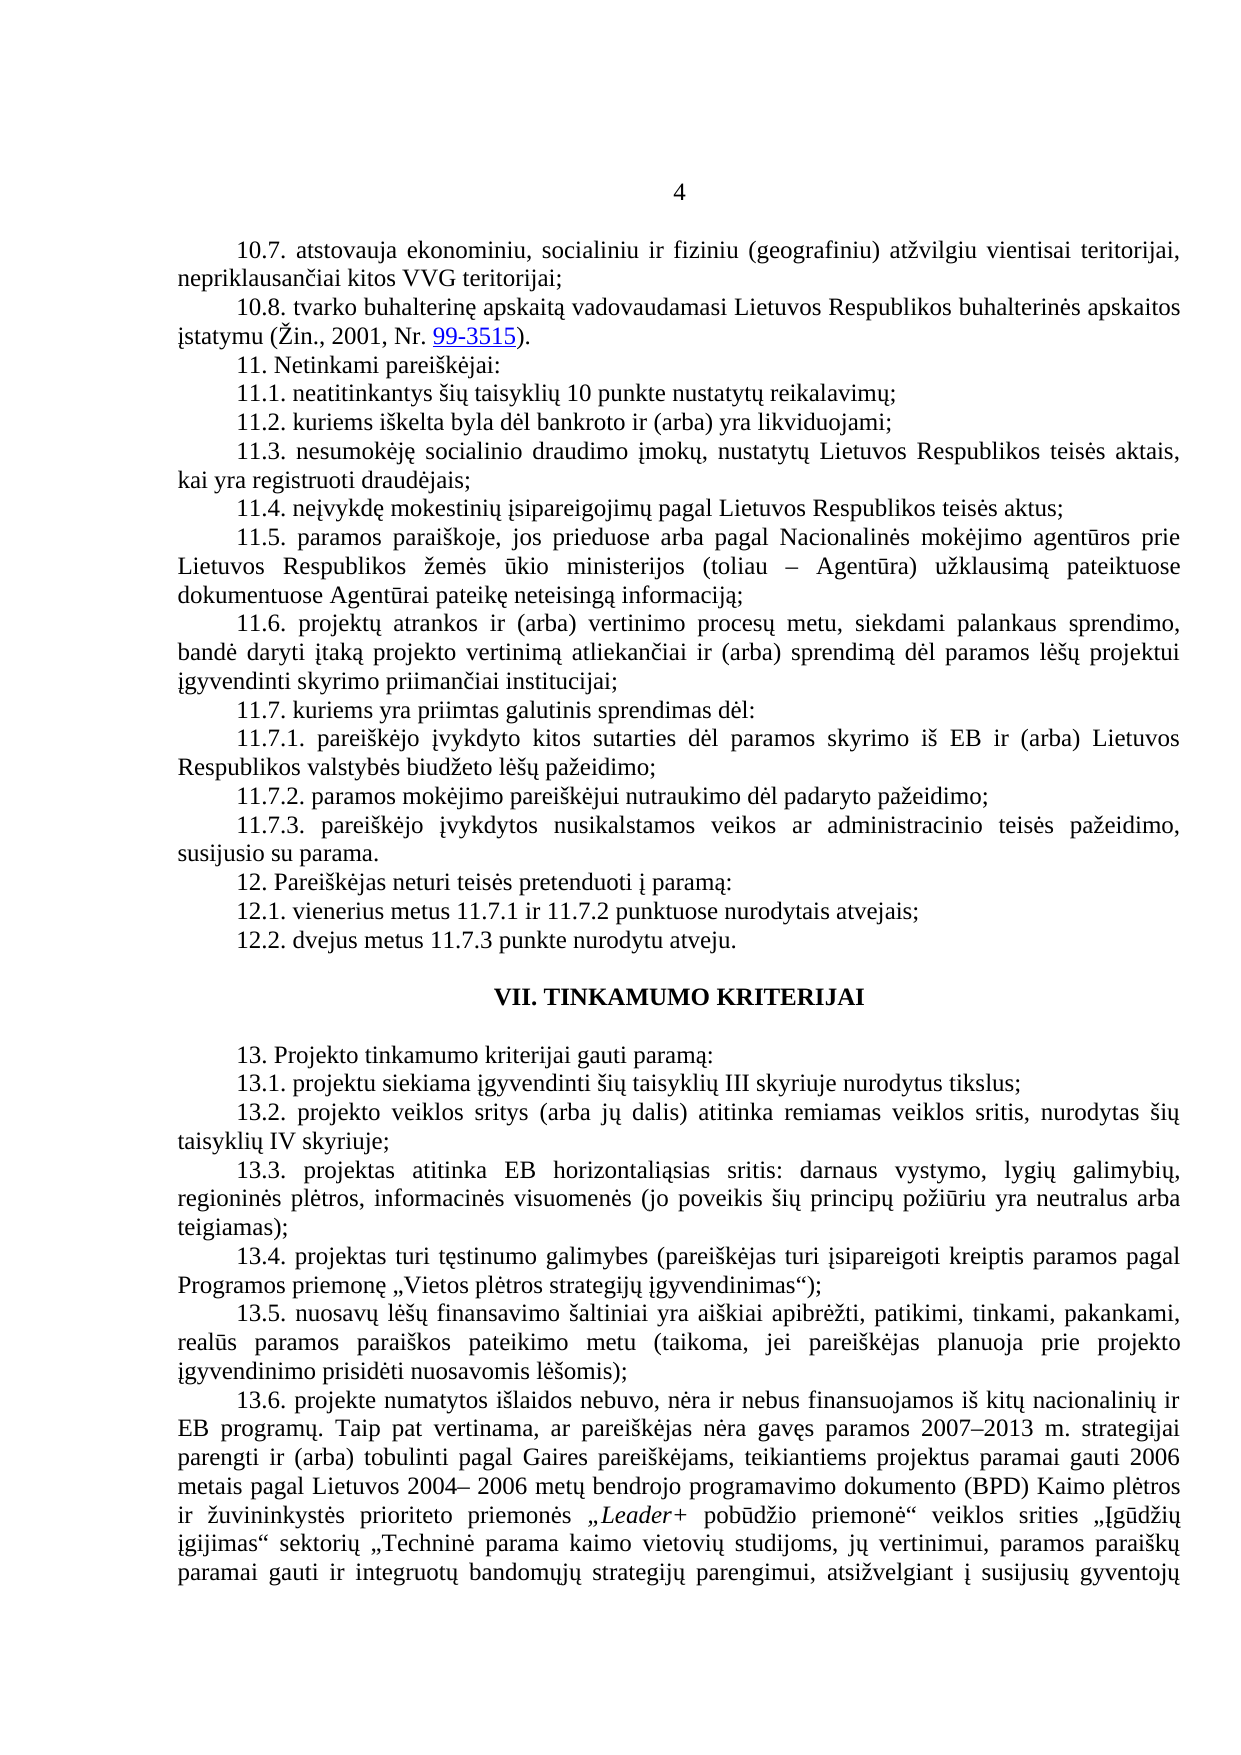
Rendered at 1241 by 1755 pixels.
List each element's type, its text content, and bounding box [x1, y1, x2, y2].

text 11.5. paramos paraiškoje, jos prieduose arba pagal Nacionalinės mokėjimo agentūros prie Lietuvos Respublikos žemės ūkio ministerijos (toliau – Agentūra) užklausimą pateiktuose dokumentuose Agentūrai pateikę neteisingą informaciją; [177, 522, 1181, 608]
text VII. TINKAMUMO KRITERIJAI [177, 982, 1181, 1011]
text 11.7.3. pareiškėjo įvykdytos nusikalstamos veikos ar administracinio teisės pažeidimo, susijusio su parama. [177, 810, 1181, 867]
text 11.7. kuriems yra priimtas galutinis sprendimas dėl: [177, 695, 1181, 723]
text 13. Projekto tinkamumo kriterijai gauti paramą: [177, 1040, 1181, 1068]
text 11.1. neatitinkantys šių taisyklių 10 punkte nustatytų reikalavimų; [177, 378, 1181, 407]
text 13.5. nuosavų lėšų finansavimo šaltiniai yra aiškiai apibrėžti, patikimi, tinkami, pakankami, realūs paramos paraiškos pateikimo metu (taikoma, jei pareiškėjas planuoja prie projekto įgyvendinimo prisidėti nuosavomis lėšomis); [177, 1298, 1181, 1385]
text 10.8. tvarko buhalterinę apskaitą vadovaudamasi Lietuvos Respublikos buhalterinės apskaitos įstatymu (Žin., 2001, Nr. 99-3515). [177, 292, 1181, 350]
text 11.3. nesumokėję socialinio draudimo įmokų, nustatytų Lietuvos Respublikos teisės aktais, kai yra registruoti draudėjais; [177, 436, 1181, 493]
text 12.1. vienerius metus 11.7.1 ir 11.7.2 punktuose nurodytais atvejais; [177, 896, 1181, 925]
text 11.2. kuriems iškelta byla dėl bankroto ir (arba) yra likviduojami; [177, 407, 1181, 436]
text 13.2. projekto veiklos sritys (arba jų dalis) atitinka remiamas veiklos sritis, nurodytas šių taisyklių IV skyriuje; [177, 1097, 1181, 1155]
text 12. Pareiškėjas neturi teisės pretenduoti į paramą: [177, 867, 1181, 896]
text 11.4. neįvykdę mokestinių įsipareigojimų pagal Lietuvos Respublikos teisės aktus; [177, 493, 1181, 522]
text 13.4. projektas turi tęstinumo galimybes (pareiškėjas turi įsipareigoti kreiptis paramos pagal Programos priemonę „Vietos plėtros strategijų įgyvendinimas“); [177, 1241, 1181, 1298]
text 11.6. projektų atrankos ir (arba) vertinimo procesų metu, siekdami palankaus sprendimo, bandė daryti įtaką projekto vertinimą atliekančiai ir (arba) sprendimą dėl paramos lėšų projektui įgyvendinti skyrimo priimančiai institucijai; [177, 608, 1181, 695]
text 13.6. projekte numatytos išlaidos nebuvo, nėra ir nebus finansuojamos iš kitų nacionalinių ir EB programų. Taip pat vertinama, ar pareiškėjas nėra gavęs paramos 2007–2013 m. strategijai parengti ir (arba) tobulinti pagal Gaires pareiškėjams, teikiantiems projektus paramai gauti 2006 metais pagal Lietuvos 2004– 2006 metų bendrojo programavimo dokumento (BPD) Kaimo plėtros ir žuvininkystės prioriteto priemonės „Leader+ pobūdžio priemonė“ veiklos srities „Įgūdžių įgijimas“ sektorių „Techninė parama kaimo vietovių studijoms, jų vertinimui, paramos paraiškų paramai gauti ir integruotų bandomųjų strategijų parengimui, atsižvelgiant į susijusių gyventojų [177, 1385, 1181, 1586]
text 10.7. atstovauja ekonominiu, socialiniu ir fiziniu (geografiniu) atžvilgiu vientisai teritorijai, nepriklausančiai kitos VVG teritorijai; [177, 235, 1181, 292]
text 13.3. projektas atitinka EB horizontaliąsias sritis: darnaus vystymo, lygių galimybių, regioninės plėtros, informacinės visuomenės (jo poveikis šių principų požiūriu yra neutralus arba teigiamas); [177, 1155, 1181, 1241]
text 13.1. projektu siekiama įgyvendinti šių taisyklių III skyriuje nurodytus tikslus; [177, 1068, 1181, 1097]
text 12.2. dvejus metus 11.7.3 punkte nurodytu atveju. [177, 925, 1181, 953]
text 11. Netinkami pareiškėjai: [177, 350, 1181, 378]
text 11.7.2. paramos mokėjimo pareiškėjui nutraukimo dėl padaryto pažeidimo; [177, 781, 1181, 810]
text 11.7.1. pareiškėjo įvykdyto kitos sutarties dėl paramos skyrimo iš EB ir (arba) Lietuvos Respublikos valstybės biudžeto lėšų pažeidimo; [177, 723, 1181, 781]
